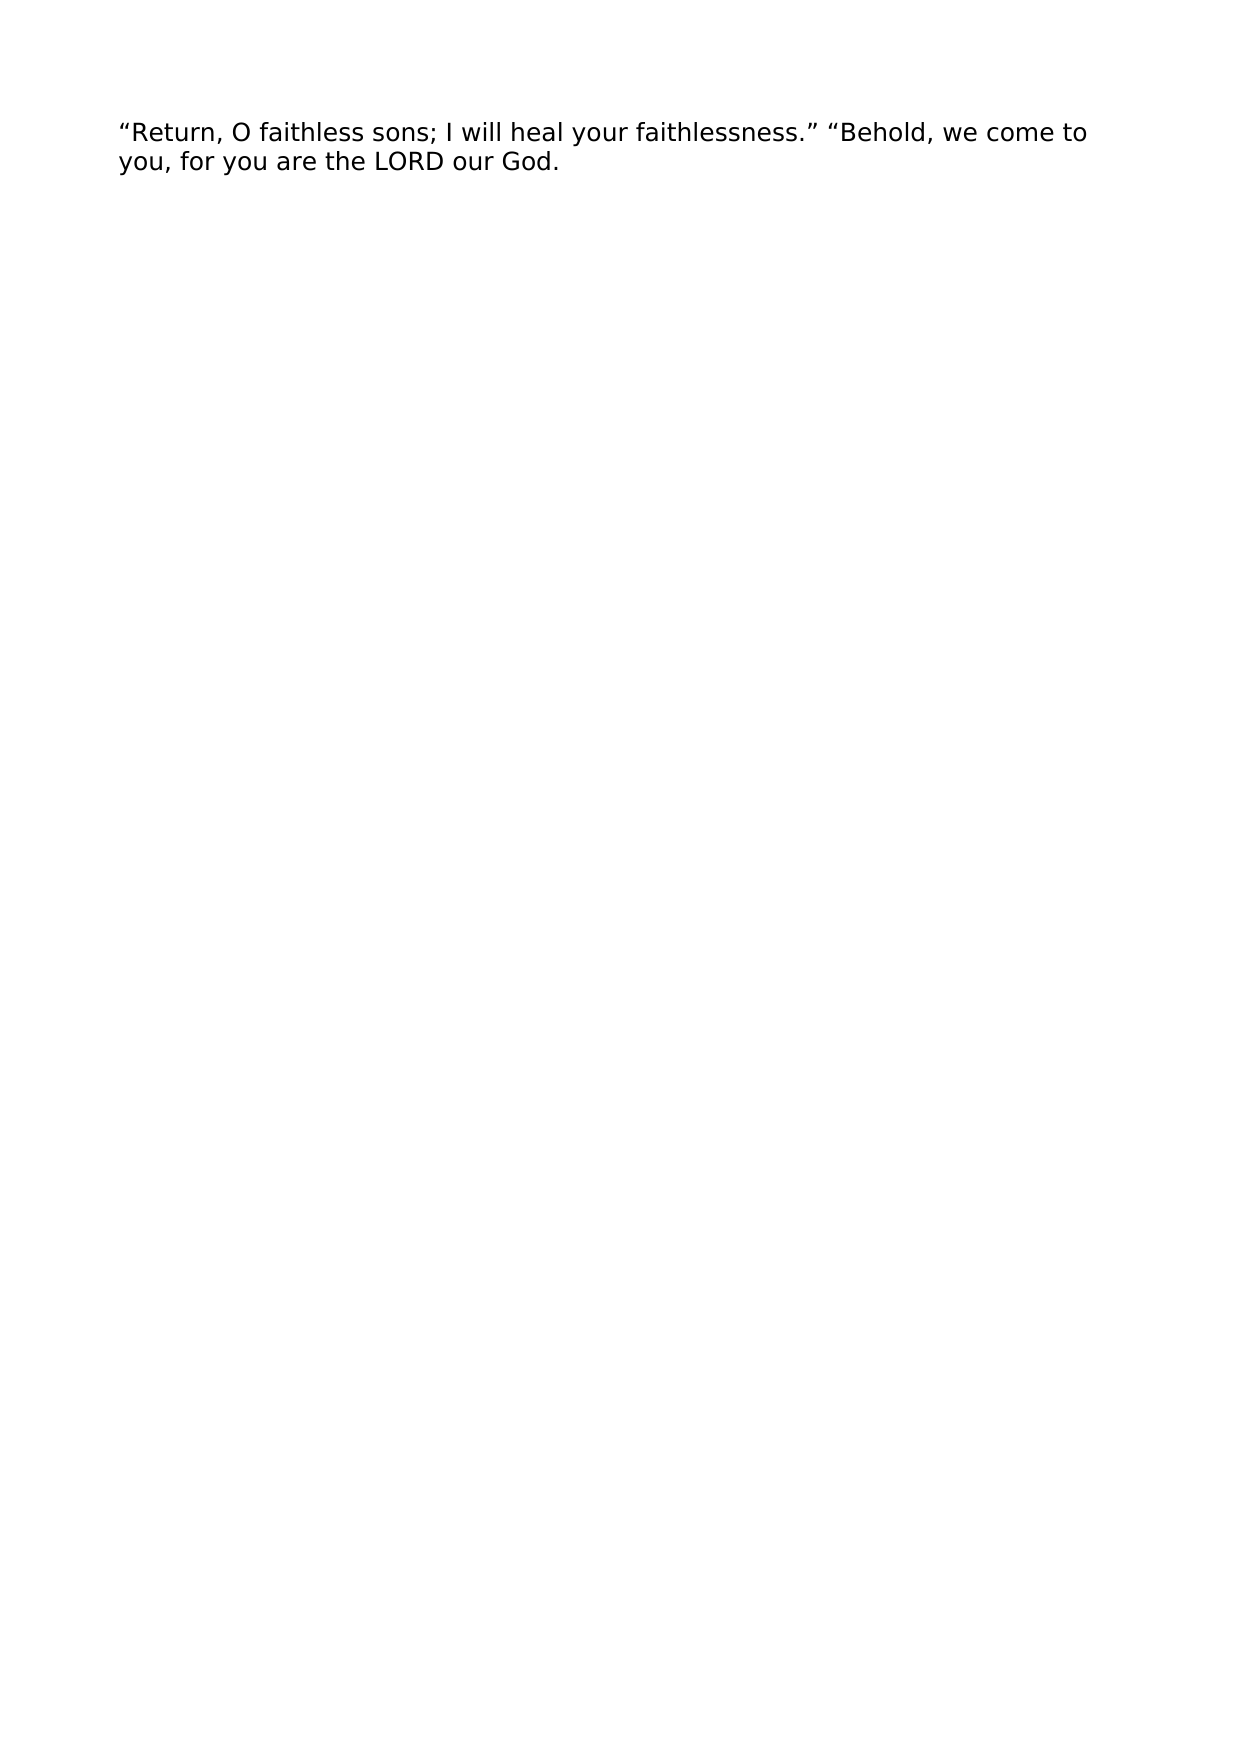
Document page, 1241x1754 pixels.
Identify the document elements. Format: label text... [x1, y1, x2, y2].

text “Return, O faithless sons; I will heal your faithlessness.” “Behold, we come to you, for you are the LORD our God. [118, 118, 1122, 176]
